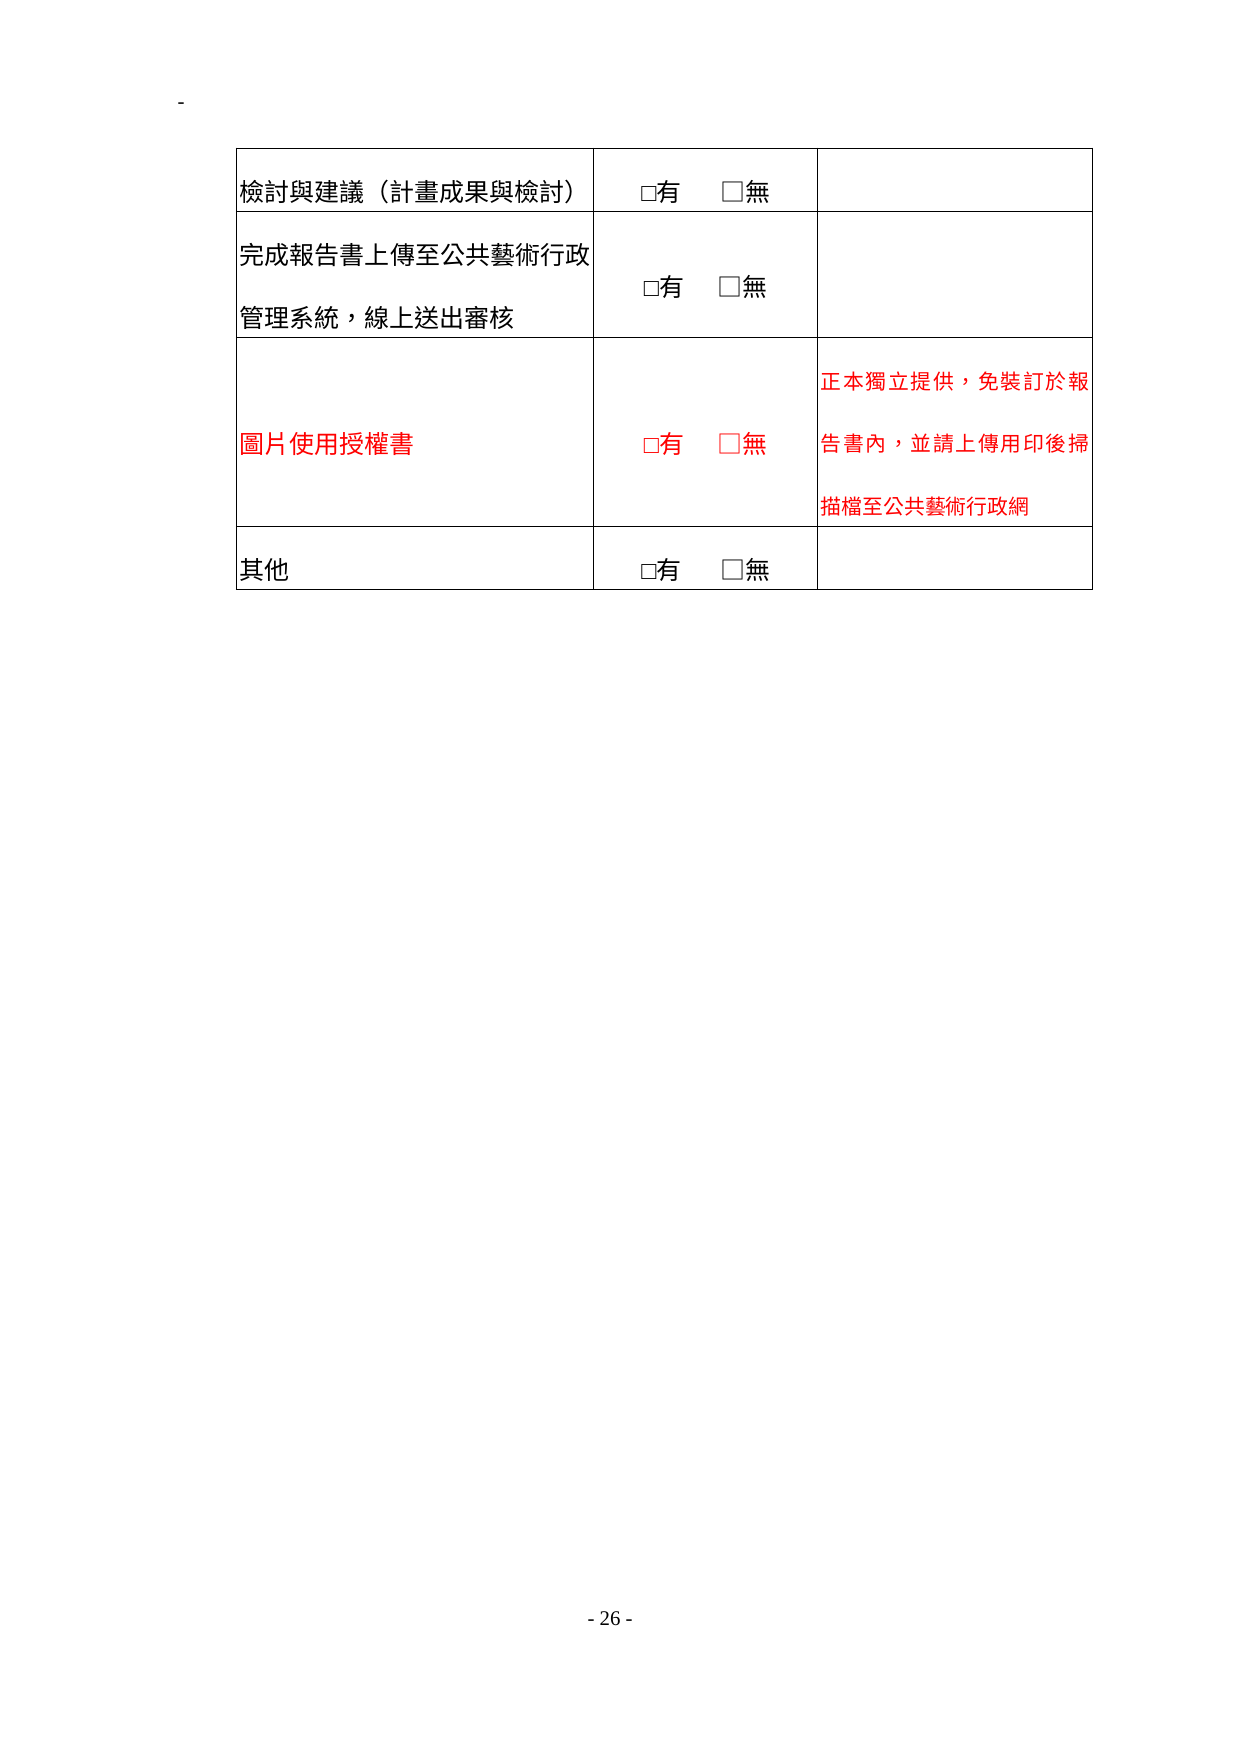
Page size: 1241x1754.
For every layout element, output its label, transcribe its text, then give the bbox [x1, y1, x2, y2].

table_cell 圖片使用授權書 [237, 338, 593, 526]
table_cell 正本獨立提供，免裝訂於報告書內，並請上傳用印後掃描檔至公共藝術行政網 [818, 338, 1092, 526]
table_cell [818, 212, 1092, 337]
table_cell □有 □無 [594, 527, 817, 589]
table_cell 完成報告書上傳至公共藝術行政管理系統，線上送出審核 [237, 212, 593, 337]
table_cell [818, 527, 1092, 589]
table_cell □有 □無 [594, 212, 817, 337]
table_cell □有 □無 [594, 338, 817, 526]
table_cell □有 □無 [594, 149, 817, 211]
table_cell 其他 [237, 527, 593, 589]
table_cell 檢討與建議（計畫成果與檢討） [237, 149, 593, 211]
table_cell [818, 149, 1092, 211]
